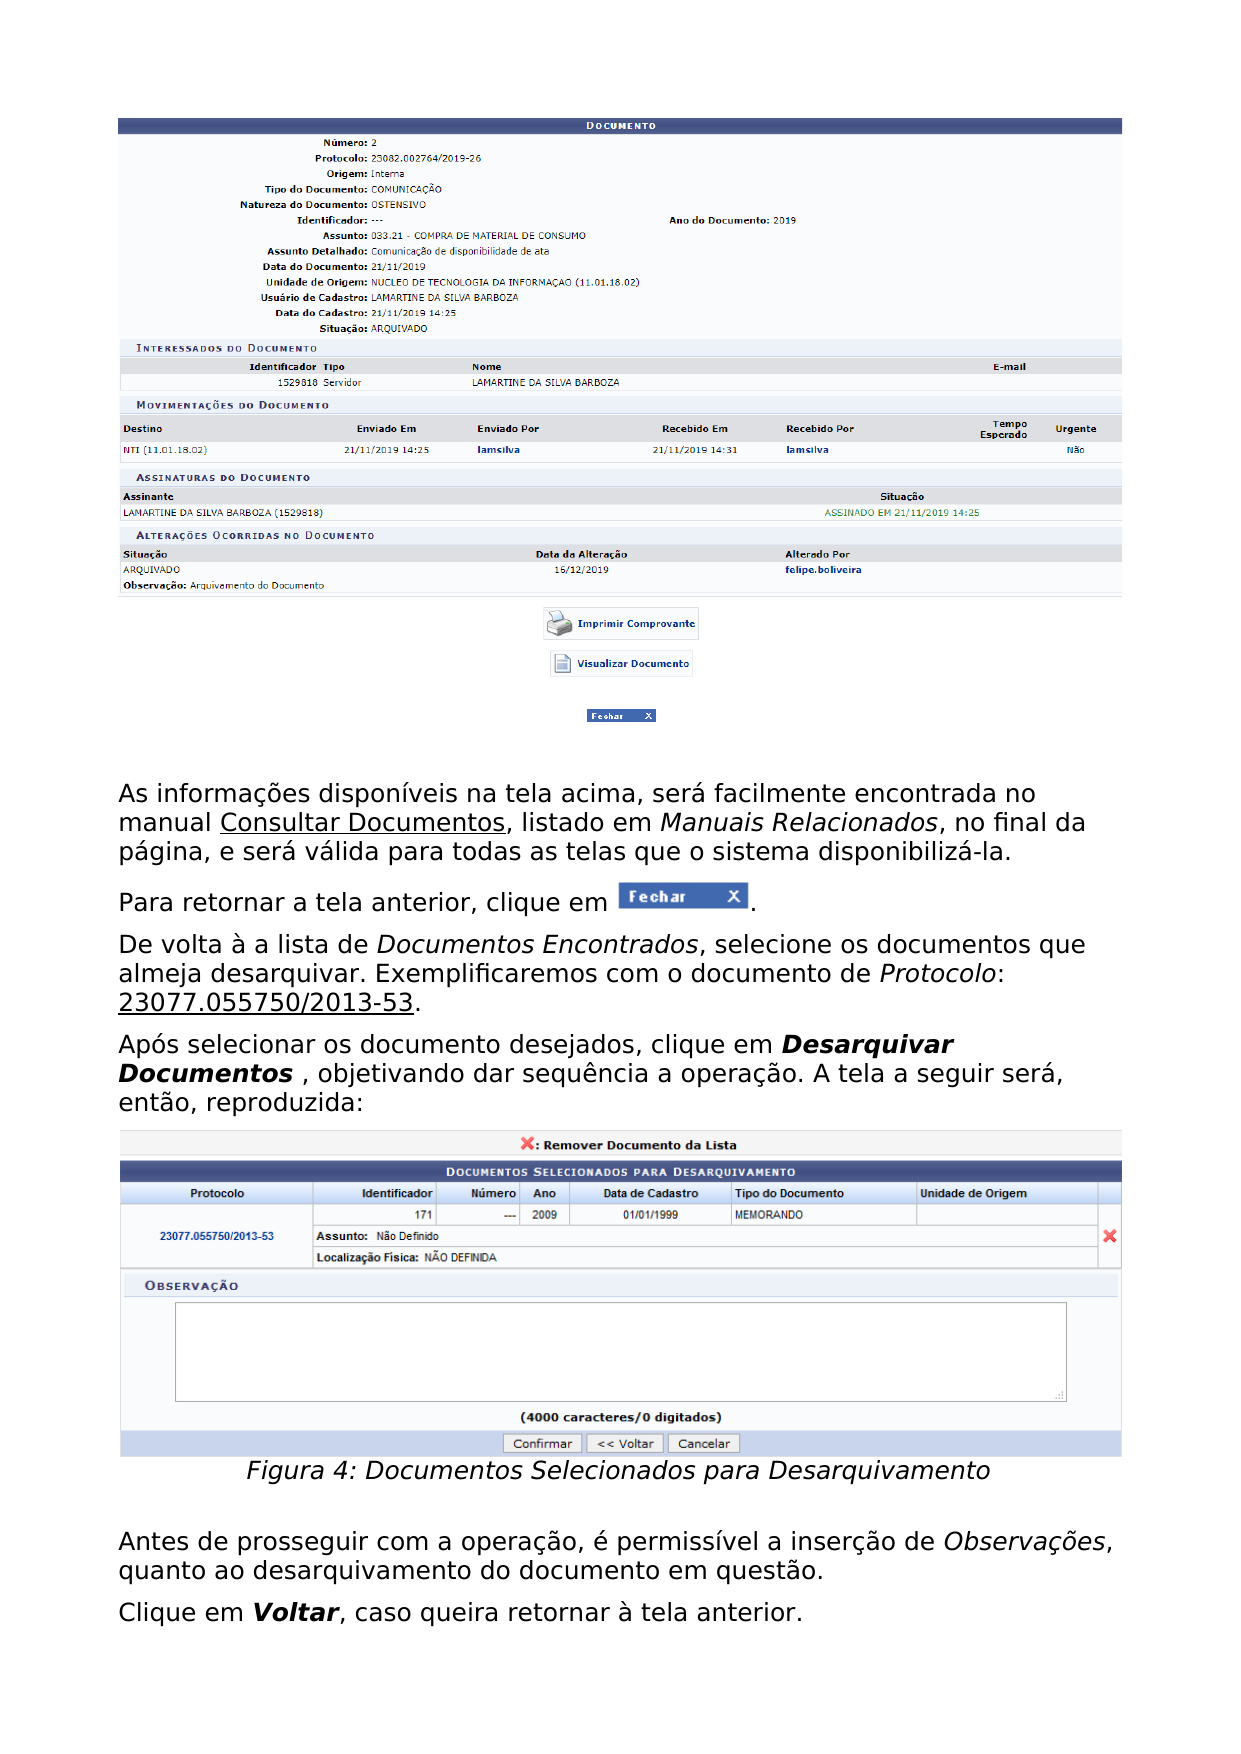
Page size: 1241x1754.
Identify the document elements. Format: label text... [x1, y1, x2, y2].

text Figura 4: Documentos Selecionados para Desarquivamento [118, 1457, 1122, 1486]
text Clique em Voltar, caso queira retornar à tela anterior. [118, 1598, 1122, 1627]
picture [118, 118, 1123, 738]
text As informações disponíveis na tela acima, será facilmente encontrada no manual Consultar Documentos, listado em Manuais Relacionados, no final da página, e será válida para todas as telas que o sistema disponibilizá-la. [118, 779, 1122, 866]
text De volta à a lista de Documentos Encontrados, selecione os documentos que almeja desarquivar. Exemplificaremos com o documento de Protocolo: 23077.055750/2013-53. [118, 930, 1122, 1018]
picture [616, 878, 750, 912]
text Antes de prosseguir com a operação, é permissível a inserção de Observações, quanto ao desarquivamento do documento em questão. [118, 1527, 1122, 1586]
picture [118, 1130, 1123, 1457]
text Após selecionar os documento desejados, clique em Desarquivar Documentos , objetivando dar sequência a operação. A tela a seguir será, então, reproduzida: [118, 1030, 1122, 1118]
text Para retornar a tela anterior, clique em . [118, 879, 1122, 918]
